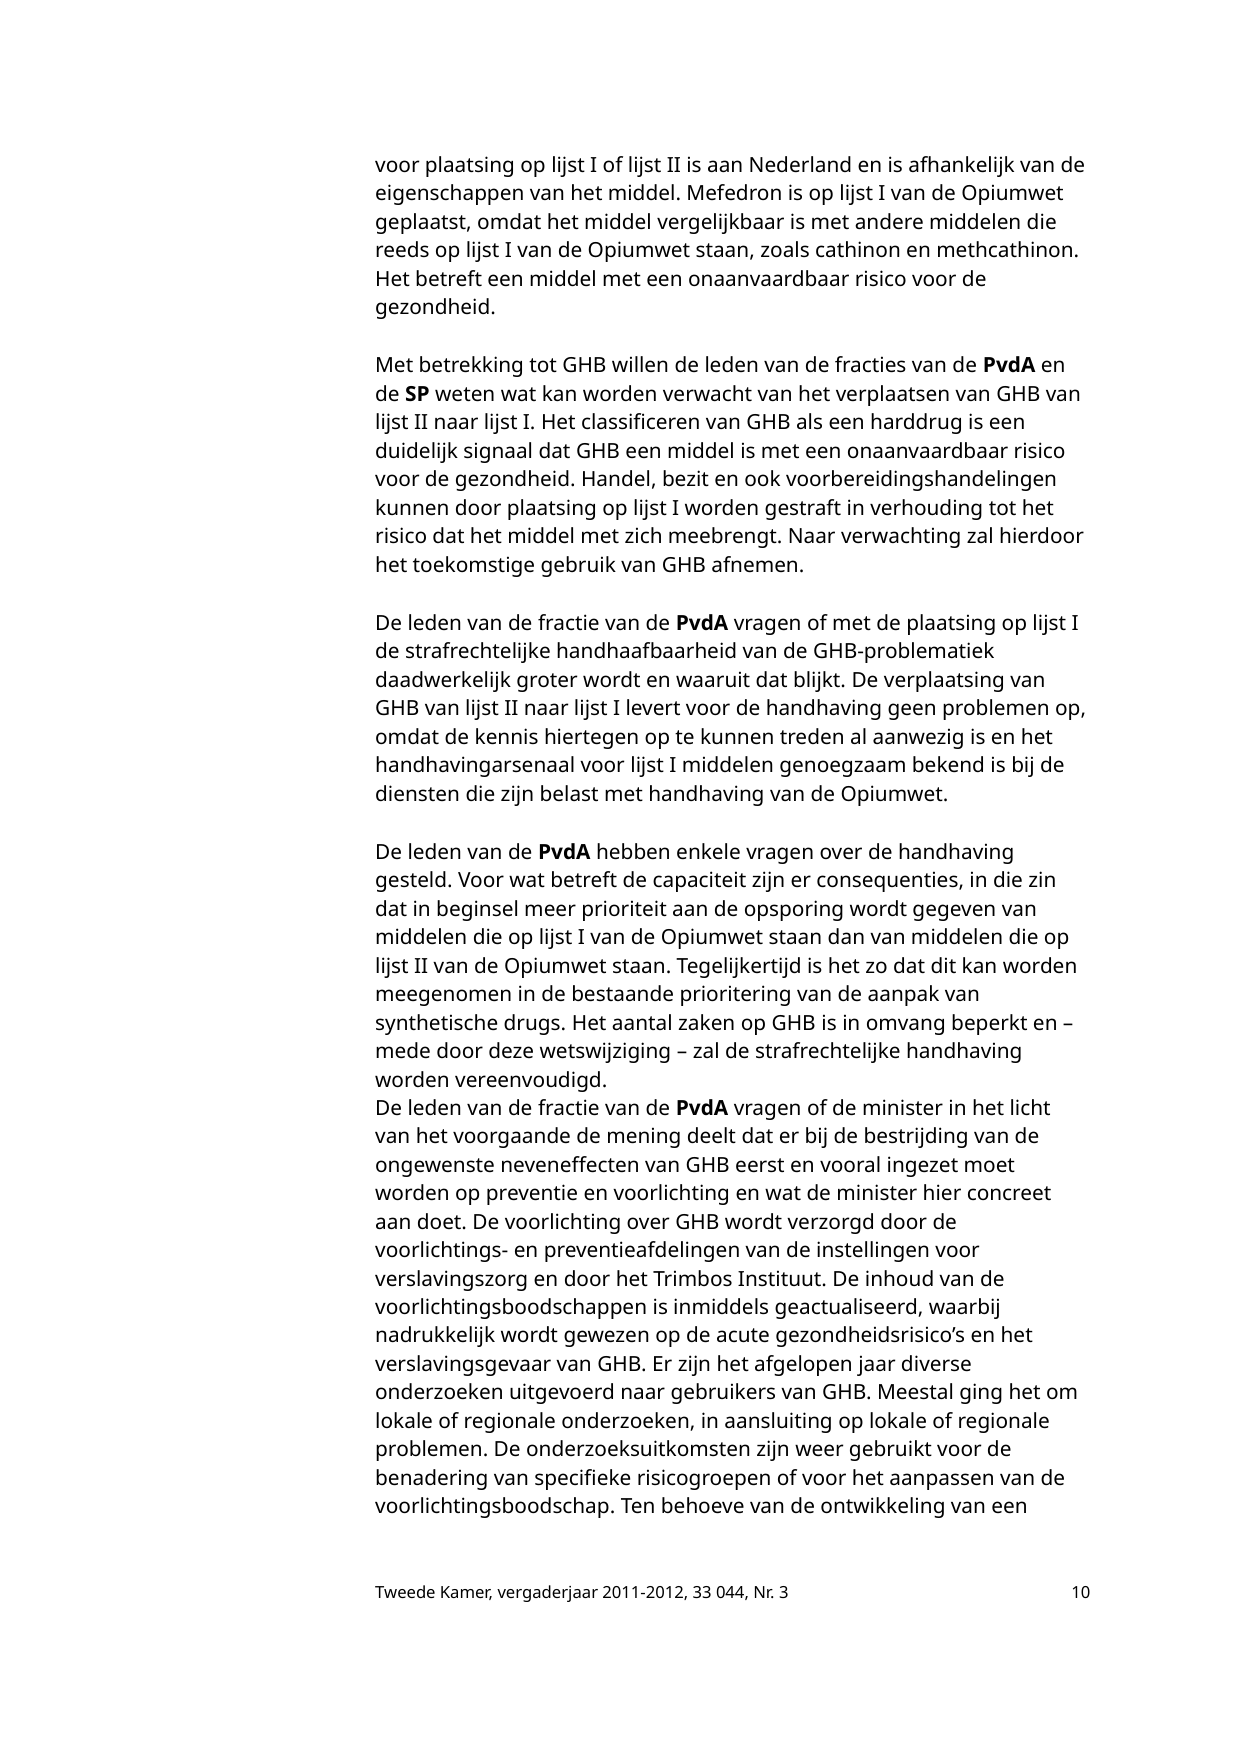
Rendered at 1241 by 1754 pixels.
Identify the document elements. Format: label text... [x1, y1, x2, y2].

text De leden van de fractie van de PvdA vragen of de minister in het licht van het voorgaande de mening deelt dat er bij de bestrijding van de ongewenste neveneffecten van GHB eerst en vooral ingezet moet worden op preventie en voorlichting en wat de minister hier concreet aan doet. De voorlichting over GHB wordt verzorgd door de voorlichtings- en preventieafdelingen van de instellingen voor verslavingszorg en door het Trimbos Instituut. De inhoud van de voorlichtingsboodschappen is inmiddels geactualiseerd, waarbij nadrukkelijk wordt gewezen op de acute gezondheidsrisico’s en het verslavingsgevaar van GHB. Er zijn het afgelopen jaar diverse onderzoeken uitgevoerd naar gebruikers van GHB. Meestal ging het om lokale of regionale onderzoeken, in aansluiting op lokale of regionale problemen. De onderzoeksuitkomsten zijn weer gebruikt voor de benadering van specifieke risicogroepen of voor het aanpassen van de voorlichtingsboodschap. Ten behoeve van de ontwikkeling van een [375, 1093, 1090, 1520]
text De leden van de fractie van de PvdA vragen of met de plaatsing op lijst I de strafrechtelijke handhaafbaarheid van de GHB-problematiek daadwerkelijk groter wordt en waaruit dat blijkt. De verplaatsing van GHB van lijst II naar lijst I levert voor de handhaving geen problemen op, omdat de kennis hiertegen op te kunnen treden al aanwezig is en het handhavingarsenaal voor lijst I middelen genoegzaam bekend is bij de diensten die zijn belast met handhaving van de Opiumwet. [375, 608, 1090, 807]
text Met betrekking tot GHB willen de leden van de fracties van de PvdA en de SP weten wat kan worden verwacht van het verplaatsen van GHB van lijst II naar lijst I. Het classificeren van GHB als een harddrug is een duidelijk signaal dat GHB een middel is met een onaanvaardbaar risico voor de gezondheid. Handel, bezit en ook voorbereidingshandelingen kunnen door plaatsing op lijst I worden gestraft in verhouding tot het risico dat het middel met zich meebrengt. Naar verwachting zal hierdoor het toekomstige gebruik van GHB afnemen. [375, 351, 1090, 578]
text De leden van de PvdA hebben enkele vragen over de handhaving gesteld. Voor wat betreft de capaciteit zijn er consequenties, in die zin dat in beginsel meer prioriteit aan de opsporing wordt gegeven van middelen die op lijst I van de Opiumwet staan dan van middelen die op lijst II van de Opiumwet staan. Tegelijkertijd is het zo dat dit kan worden meegenomen in de bestaande prioritering van de aanpak van synthetische drugs. Het aantal zaken op GHB is in omvang beperkt en – mede door deze wetswijziging – zal de strafrechtelijke handhaving worden vereenvoudigd. [375, 837, 1090, 1093]
text voor plaatsing op lijst I of lijst II is aan Nederland en is afhankelijk van de eigenschappen van het middel. Mefedron is op lijst I van de Opiumwet geplaatst, omdat het middel vergelijkbaar is met andere middelen die reeds op lijst I van de Opiumwet staan, zoals cathinon en methcathinon. Het betreft een middel met een onaanvaardbaar risico voor de gezondheid. [375, 150, 1090, 321]
